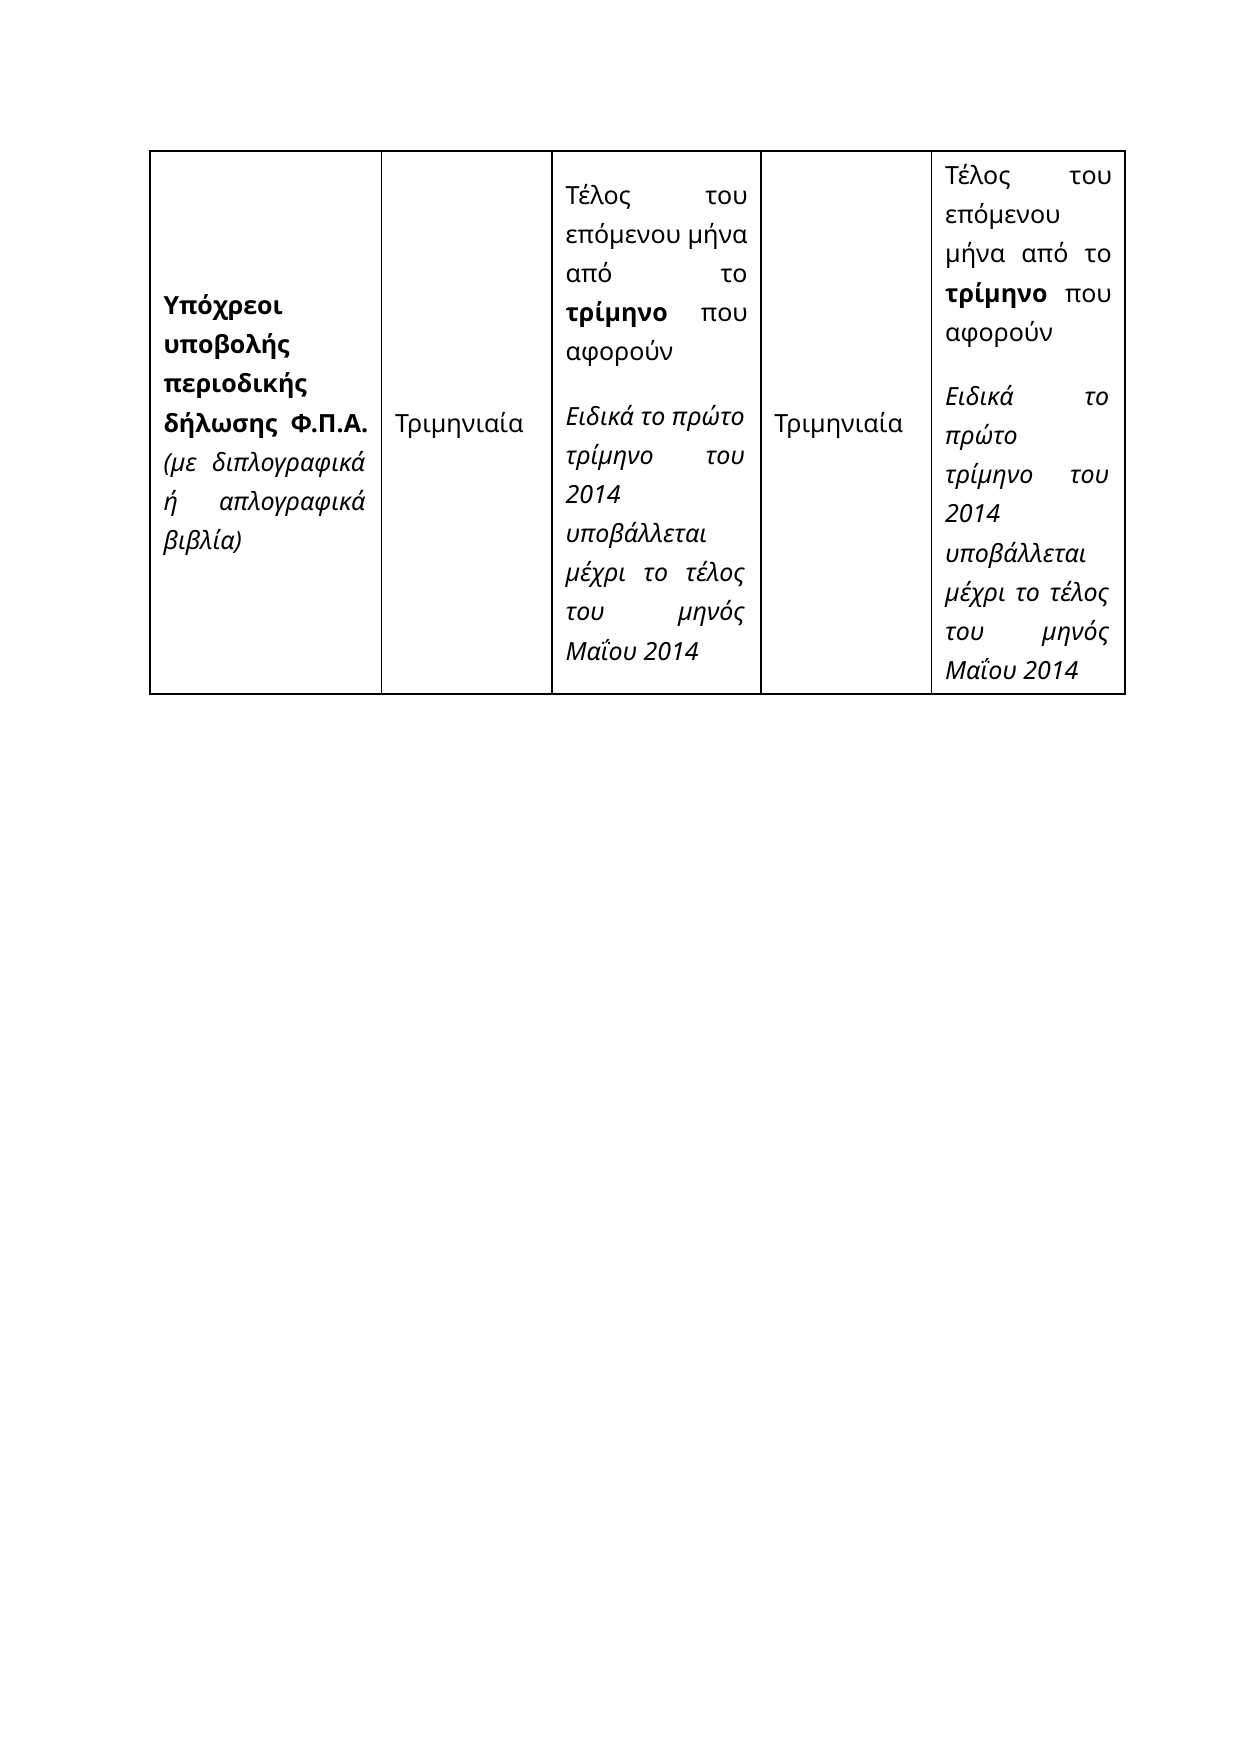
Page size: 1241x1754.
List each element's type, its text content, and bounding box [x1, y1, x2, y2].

table_cell Τριμηνιαία [762, 152, 931, 693]
table_cell Υπόχρεοι υποβολής περιοδικής δήλωσης Φ.Π.Α. (με διπλογραφικά ή απλογραφικά βιβλία) [151, 152, 381, 693]
table_cell Τριμηνιαία [382, 152, 551, 693]
table_cell Τέλος του επόμενου μήνα από το τρίμηνο που αφορούν Ειδικά το πρώτο τρίμηνο του 2014 υποβάλλεται μέχρι το τέλος του μηνός Μαΐου 2014 [553, 152, 760, 693]
table_cell Τέλος του επόμενου μήνα από το τρίμηνο που αφορούν Ειδικά το πρώτο τρίμηνο του 2014 υποβάλλεται μέχρι το τέλος του μηνός Μαΐου 2014 [932, 152, 1124, 693]
